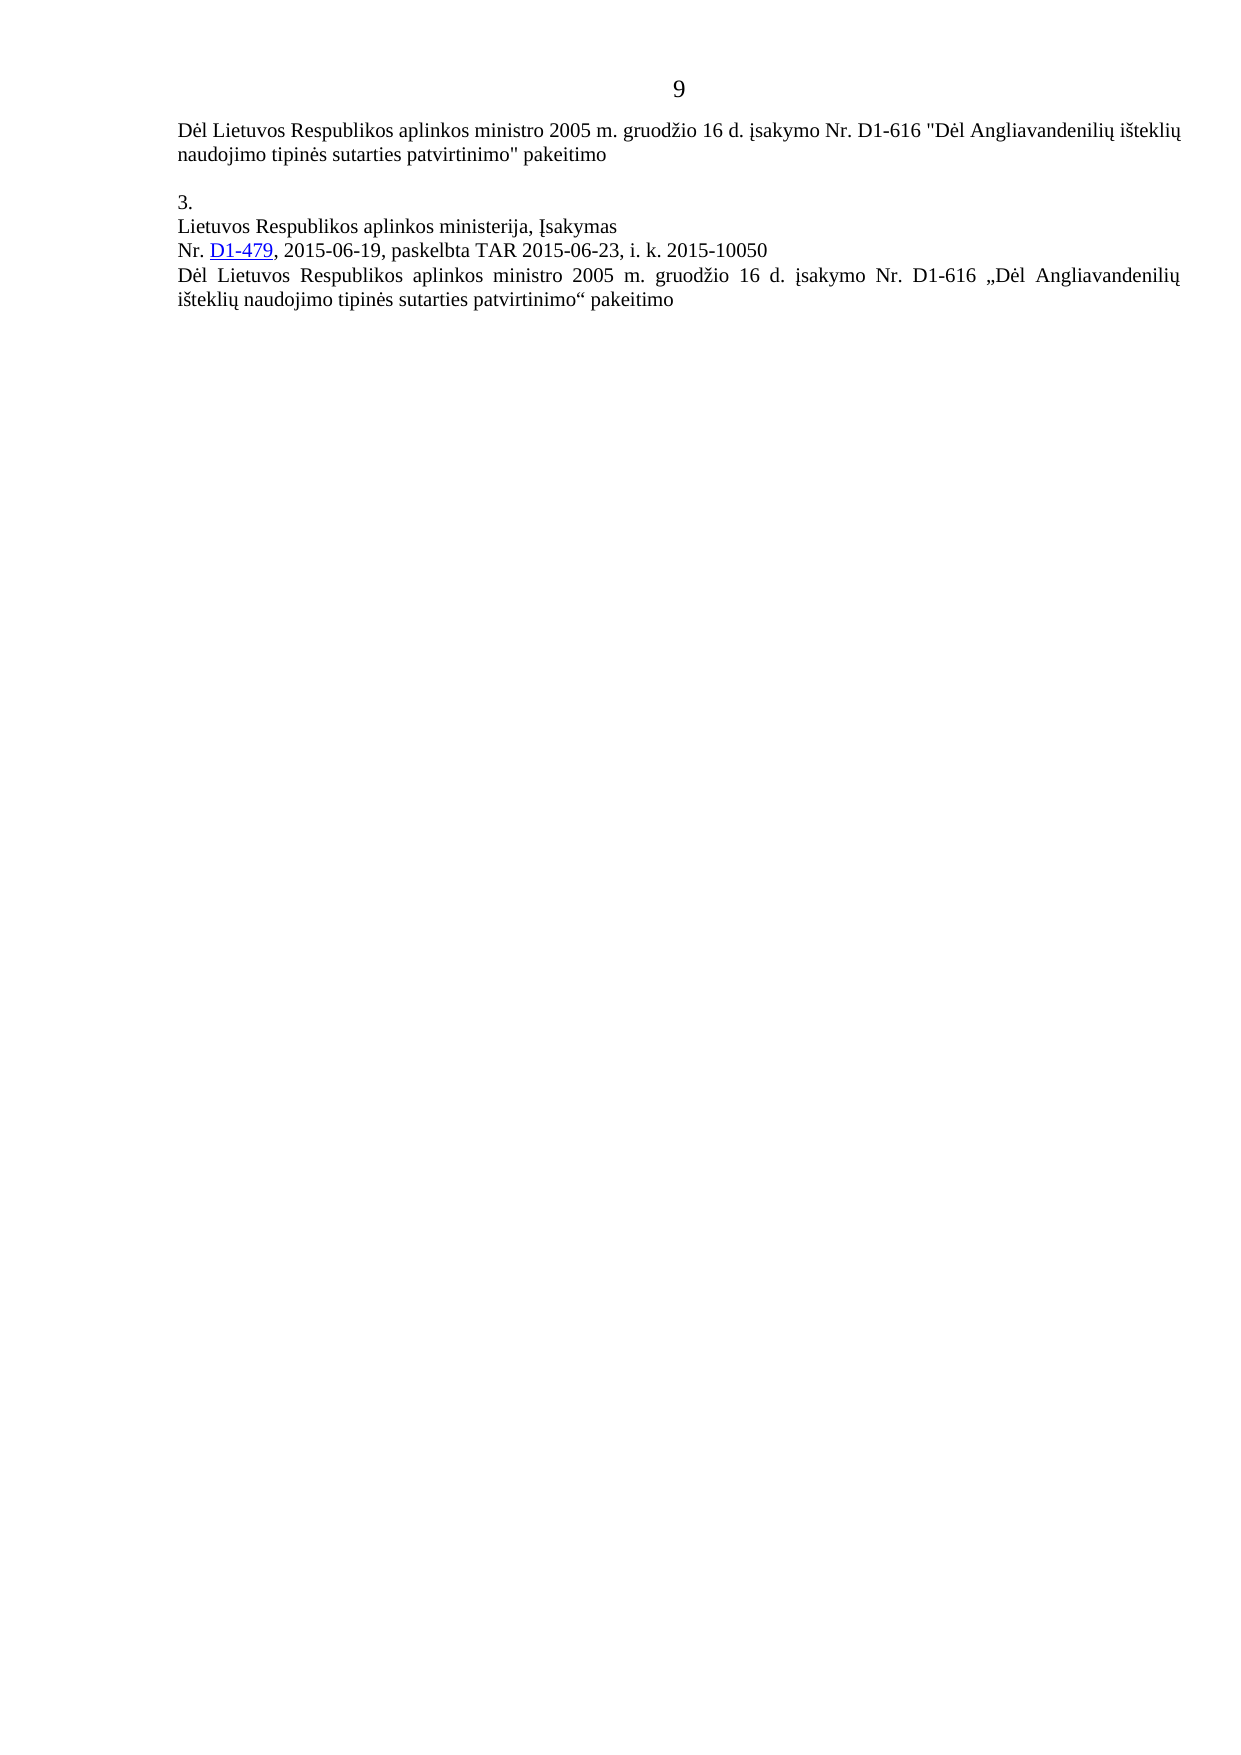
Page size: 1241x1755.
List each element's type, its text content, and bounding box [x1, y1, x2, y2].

text Dėl Lietuvos Respublikos aplinkos ministro 2005 m. gruodžio 16 d. įsakymo Nr. D1-616 „Dėl Angliavandenilių išteklių naudojimo tipinės sutarties patvirtinimo“ pakeitimo [177, 262, 1181, 311]
text Lietuvos Respublikos aplinkos ministerija, Įsakymas [177, 214, 1181, 238]
text Dėl Lietuvos Respublikos aplinkos ministro 2005 m. gruodžio 16 d. įsakymo Nr. D1-616 "Dėl Angliavandenilių išteklių naudojimo tipinės sutarties patvirtinimo" pakeitimo [177, 118, 1181, 166]
text Nr. D1-479, 2015-06-19, paskelbta TAR 2015-06-23, i. k. 2015-10050 [177, 238, 1181, 262]
text 3. [177, 190, 1181, 214]
